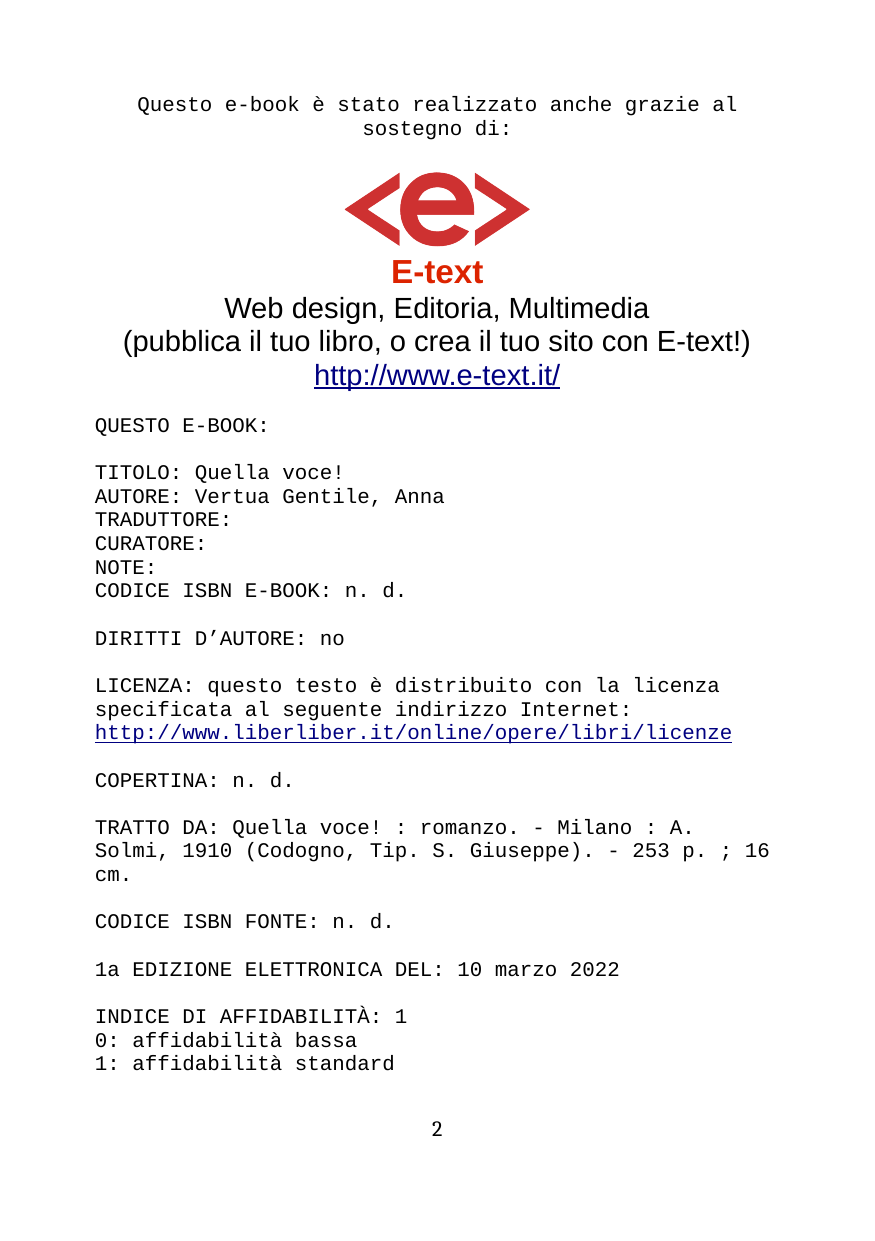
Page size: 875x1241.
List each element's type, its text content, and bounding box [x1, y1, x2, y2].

text Web design, Editoria, Multimedia [94, 291, 779, 324]
text AUTORE: Vertua Gentile, Anna [94, 486, 779, 509]
text Questo e-book è stato realizzato anche grazie al sostegno di: [94, 94, 779, 142]
text http://www.e-text.it/ [94, 358, 779, 391]
text DIRITTI D’AUTORE: no [94, 628, 779, 651]
text INDICE DI AFFIDABILITÀ: 1 [94, 1006, 779, 1030]
picture [343, 171, 531, 247]
text CODICE ISBN E-BOOK: n. d. [94, 580, 779, 604]
text 1a EDIZIONE ELETTRONICA DEL: 10 marzo 2022 [94, 959, 779, 982]
text 1: affidabilità standard [94, 1053, 779, 1077]
text TITOLO: Quella voce! [94, 462, 779, 486]
text TRATTO DA: Quella voce! : romanzo. - Milano : A. Solmi, 1910 (Codogno, Tip. S. Giuseppe). - 253 p. ; 16 cm. [94, 817, 779, 888]
text TRADUTTORE: [94, 509, 779, 533]
text E-text [201, 252, 673, 291]
text COPERTINA: n. d. [94, 769, 779, 793]
text CURATORE: [94, 533, 779, 557]
text QUESTO E-BOOK: [94, 415, 779, 438]
text (pubblica il tuo libro, o crea il tuo sito con E-text!) [94, 324, 779, 358]
text LICENZA: questo testo è distribuito con la licenza specificata al seguente indirizzo Internet: http://www.liberliber.it/online/opere/libri/licenze [94, 675, 779, 746]
text NOTE: [94, 557, 779, 580]
text CODICE ISBN FONTE: n. d. [94, 911, 779, 935]
text 0: affidabilità bassa [94, 1030, 779, 1053]
